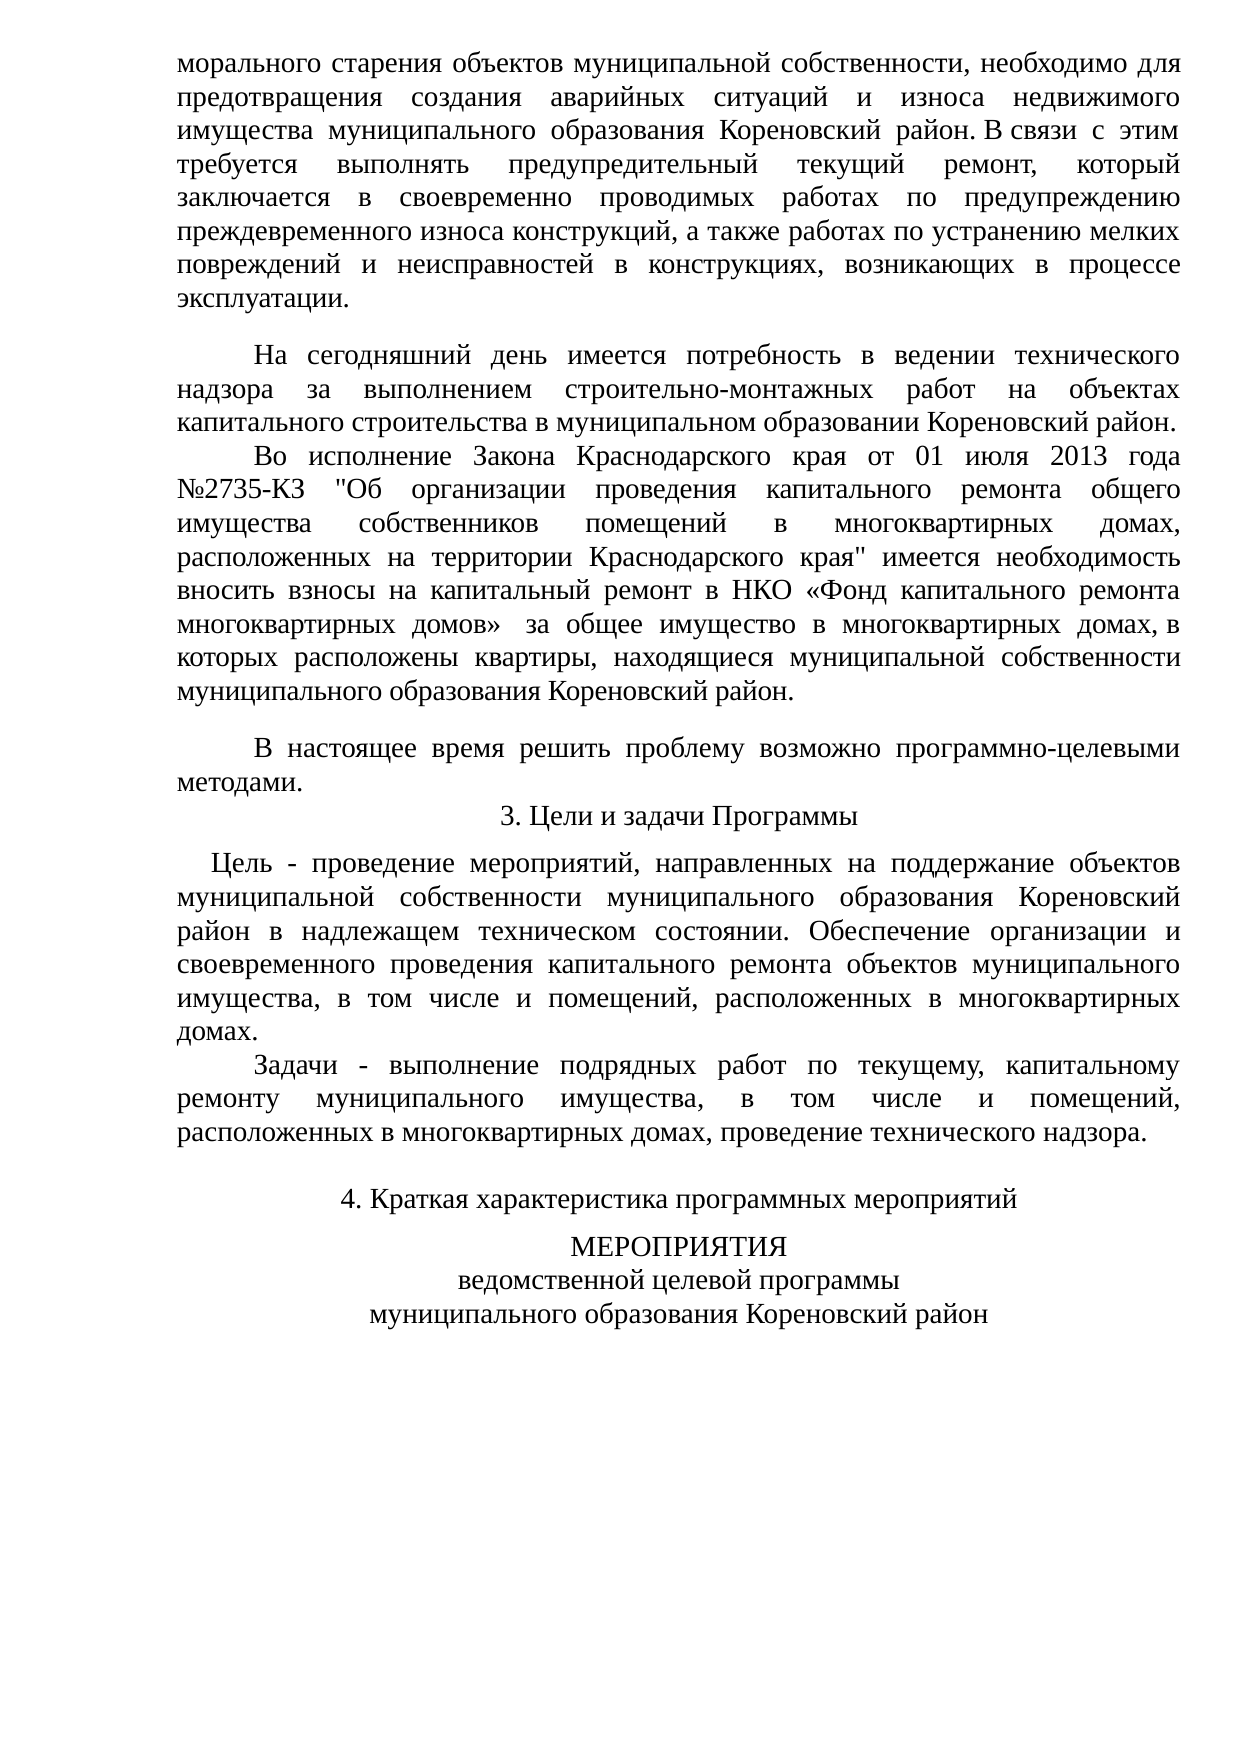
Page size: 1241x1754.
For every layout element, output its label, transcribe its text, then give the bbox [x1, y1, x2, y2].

text 4. Краткая характеристика программных мероприятий [177, 1181, 1181, 1214]
text На сегодняшний день имеется потребность в ведении технического надзора за выполнением строительно-монтажных работ на объектах капитального строительства в муниципальном образовании Кореновский район. [177, 337, 1181, 438]
text требуется выполнять предупредительный текущий ремонт, который заключается в своевременно проводимых работах по предупреждению преждевременного износа конструкций, а также работах по устранению мелких повреждений и неисправностей в конструкциях, возникающих в процессе эксплуатации. [177, 146, 1181, 313]
text Во исполнение Закона Краснодарского края от 01 июля 2013 года №2735-КЗ "Об организации проведения капитального ремонта общего имущества собственников помещений в многоквартирных домах, расположенных на территории Краснодарского края" имеется необходимость вносить взносы на капитальный ремонт в НКО «Фонд капитального ремонта многоквартирных домов» за общее имущество в многоквартирных домах, в которых расположены квартиры, находящиеся муниципальной собственности муниципального образования Кореновский район. [177, 438, 1181, 706]
text ведомственной целевой программы [177, 1262, 1181, 1296]
text Цель - проведение мероприятий, направленных на поддержание объектов муниципальной собственности муниципального образования Кореновский район в надлежащем техническом состоянии. Обеспечение организации и своевременного проведения капитального ремонта объектов муниципального имущества, в том числе и помещений, расположенных в многоквартирных домах. [177, 846, 1181, 1047]
text МЕРОПРИЯТИЯ [177, 1229, 1181, 1262]
text муниципального образования Кореновский район [177, 1296, 1181, 1329]
text В настоящее время решить проблему возможно программно-целевыми методами. [177, 731, 1181, 798]
text Задачи - выполнение подрядных работ по текущему, капитальному ремонту муниципального имущества, в том числе и помещений, расположенных в многоквартирных домах, проведение технического надзора. [177, 1047, 1181, 1147]
text морального старения объектов муниципальной собственности, необходимо для предотвращения создания аварийных ситуаций и износа недвижимого имущества муниципального образования Кореновский район. В связи с этим [177, 45, 1181, 146]
text 3. Цели и задачи Программы [177, 798, 1181, 831]
